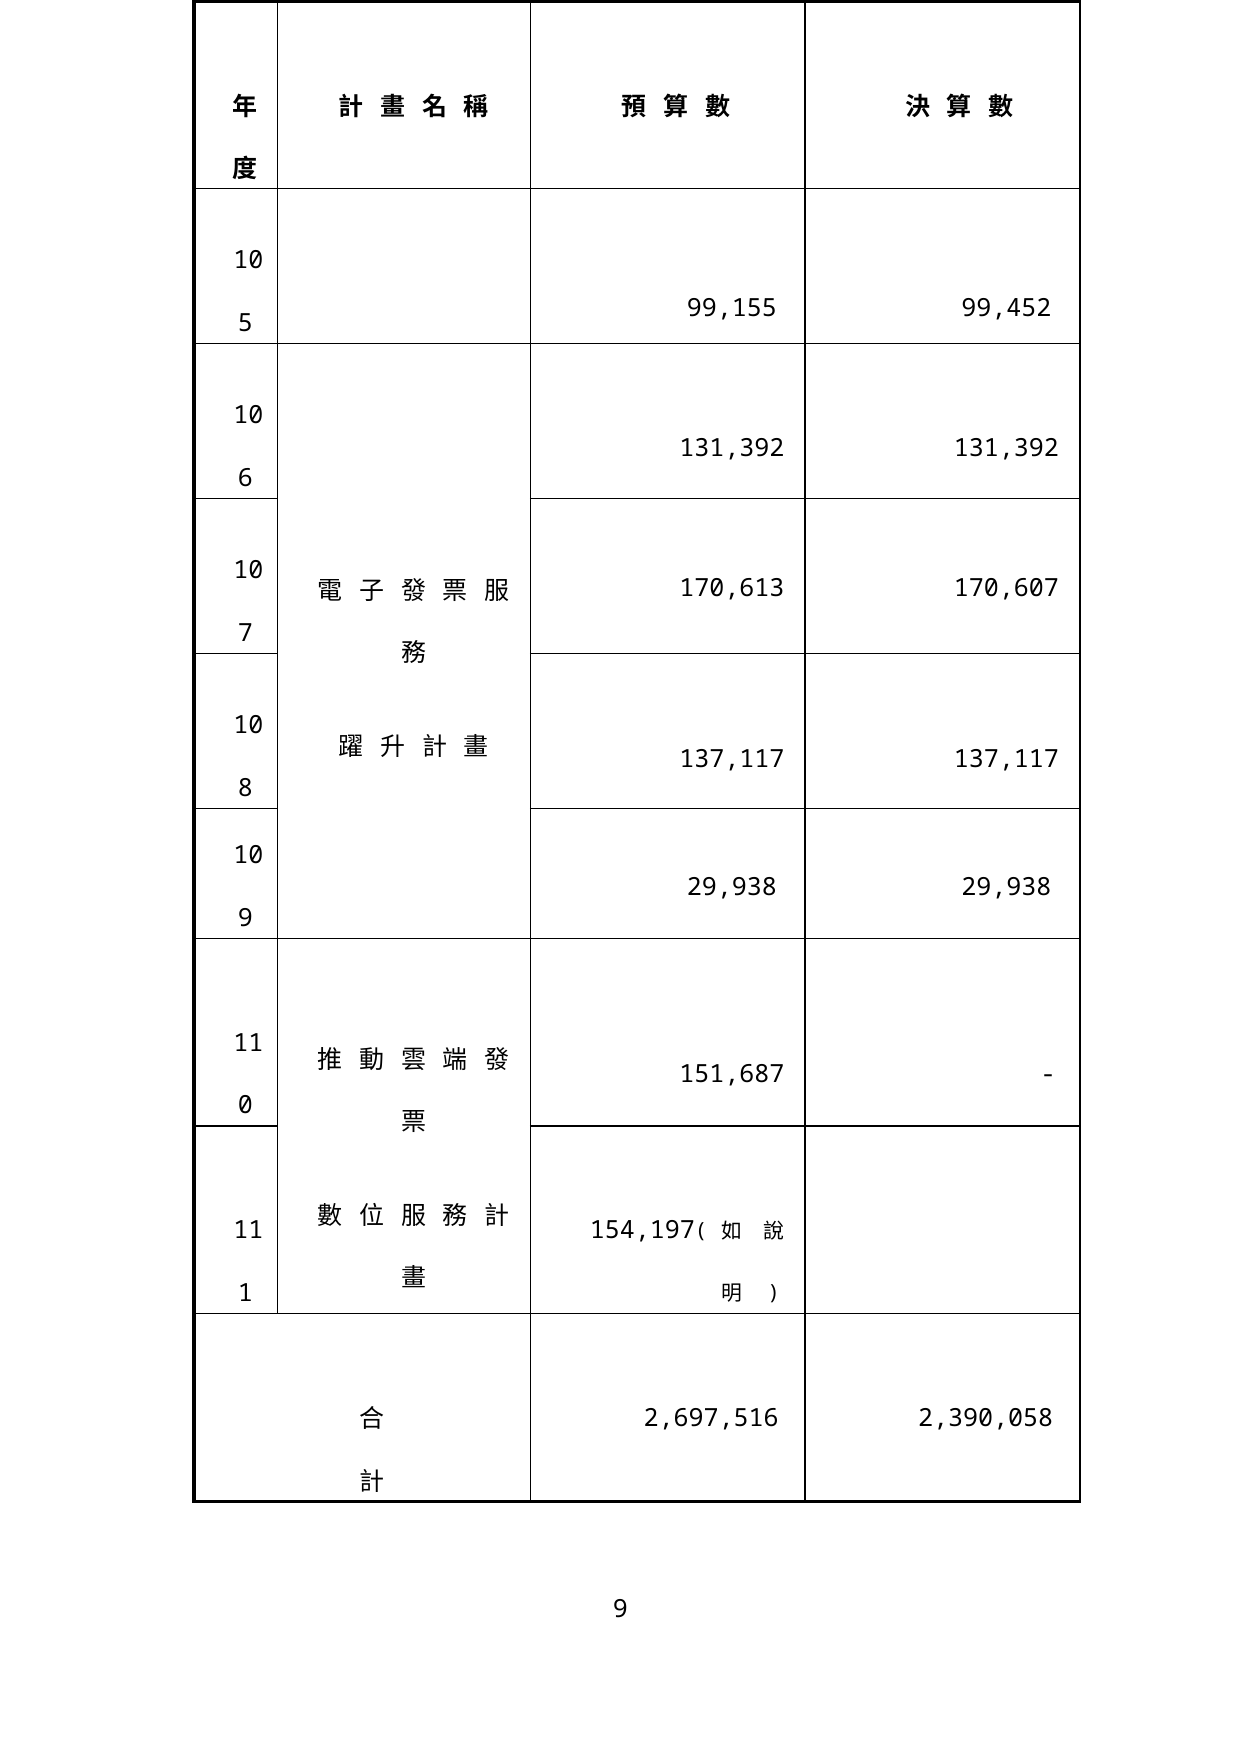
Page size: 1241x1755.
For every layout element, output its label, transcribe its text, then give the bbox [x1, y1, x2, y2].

table_cell 99,452 [806, 189, 1079, 342]
table_cell 111 [196, 1127, 277, 1312]
table_cell 109 [196, 809, 277, 937]
table_cell [278, 189, 530, 342]
table_header 年度 [196, 3, 277, 187]
table_cell [806, 1127, 1079, 1312]
table_cell 131,392 [531, 344, 804, 497]
table_cell 108 [196, 654, 277, 807]
table_cell 合 計 [196, 1314, 530, 1500]
table_cell 107 [196, 499, 277, 652]
table_cell 151,687 [531, 939, 804, 1125]
table_cell 131,392 [806, 344, 1079, 497]
table_cell 170,607 [806, 499, 1079, 652]
table_cell 29,938 [806, 809, 1079, 937]
table_cell - [806, 939, 1079, 1125]
table_cell 推動雲端發票 數位服務計畫 [278, 939, 530, 1312]
table_cell 137,117 [806, 654, 1079, 807]
table_cell 29,938 [531, 809, 804, 937]
table_cell 106 [196, 344, 277, 497]
table_header 預算數 [531, 3, 804, 187]
table_cell 170,613 [531, 499, 804, 652]
table_cell 110 [196, 939, 277, 1125]
table_cell 105 [196, 189, 277, 342]
table_cell 137,117 [531, 654, 804, 807]
table_cell 2,697,516 [531, 1314, 804, 1500]
table_cell 99,155 [531, 189, 804, 342]
table_cell 154,197(如說明) [531, 1127, 804, 1312]
table_cell 電子發票服務 躍升計畫 [278, 344, 530, 937]
table_cell 2,390,058 [806, 1314, 1079, 1500]
table_header 決算數 [806, 3, 1079, 187]
table_header 計畫名稱 [278, 3, 530, 187]
